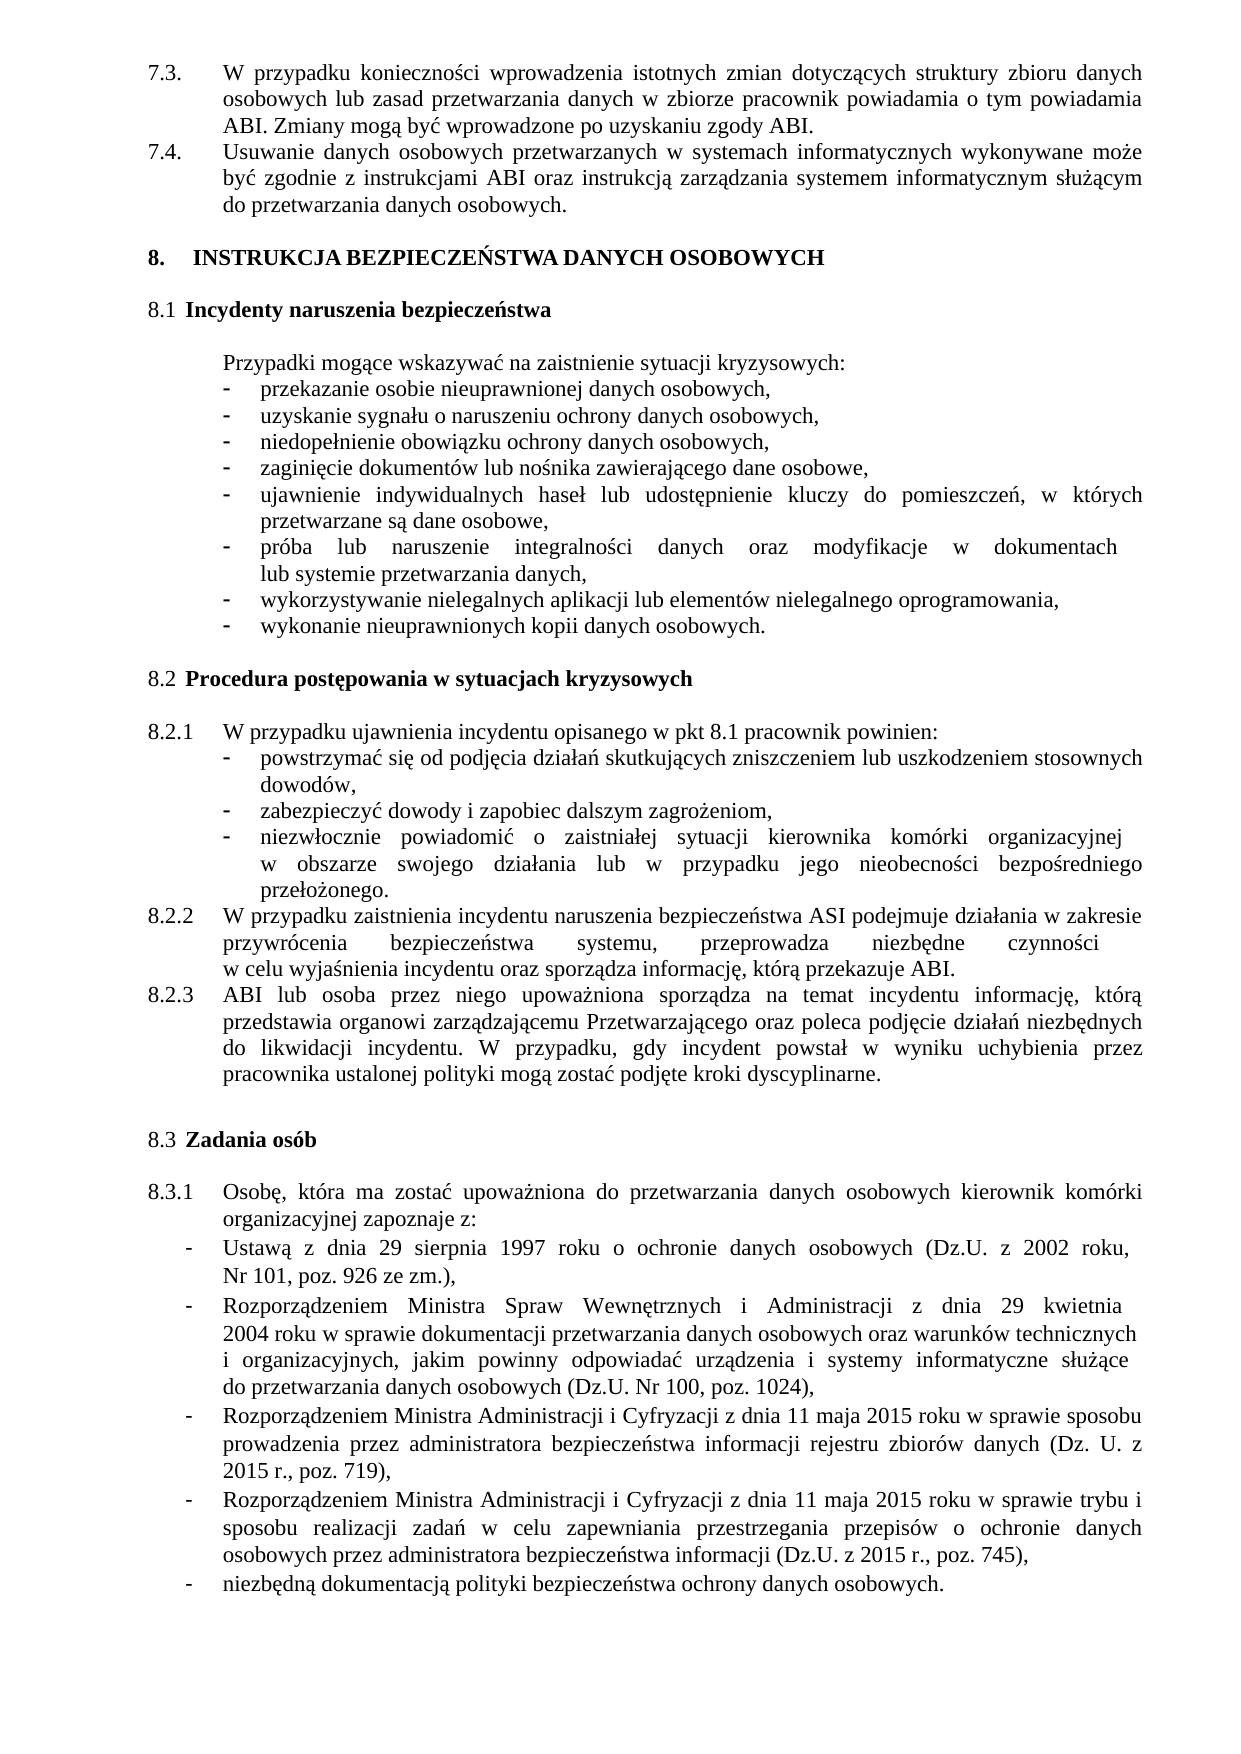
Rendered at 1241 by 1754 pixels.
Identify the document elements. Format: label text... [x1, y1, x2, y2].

list zabezpieczyć dowody i zapobiec dalszym zagrożeniom, [223, 797, 1144, 823]
list Rozporządzeniem Ministra Administracji i Cyfryzacji z dnia 11 maja 2015 roku w sprawie trybu i sposobu realizacji zadań w celu zapewniania przestrzegania przepisów o ochronie danych osobowych przez administratora bezpieczeństwa informacji (Dz.U. z 2015 r., poz. 745), [185, 1483, 1144, 1567]
list uzyskanie sygnału o naruszeniu ochrony danych osobowych, [223, 402, 1144, 428]
list niezbędną dokumentacją polityki bezpieczeństwa ochrony danych osobowych. [185, 1567, 1144, 1598]
list W przypadku zaistnienia incydentu naruszenia bezpieczeństwa ASI podejmuje działania w zakresie przywrócenia bezpieczeństwa systemu, przeprowadza niezbędne czynności w celu wyjaśnienia incydentu oraz sporządza informację, którą przekazuje ABI. [148, 902, 1144, 981]
list przekazanie osobie nieuprawnionej danych osobowych, [223, 375, 1144, 402]
list Zadania osób [148, 1126, 1144, 1152]
list Usuwanie danych osobowych przetwarzanych w systemach informatycznych wykonywane może być zgodnie z instrukcjami ABI oraz instrukcją zarządzania systemem informatycznym służącym do przetwarzania danych osobowych. [148, 138, 1144, 217]
subtitle 8. INSTRUKCJA BEZPIECZEŃSTWA DANYCH OSOBOWYCH [148, 243, 1144, 270]
list ujawnienie indywidualnych haseł lub udostępnienie kluczy do pomieszczeń, w których przetwarzane są dane osobowe, [223, 481, 1144, 533]
list wykorzystywanie nielegalnych aplikacji lub elementów nielegalnego oprogramowania, [223, 586, 1144, 612]
list powstrzymać się od podjęcia działań skutkujących zniszczeniem lub uszkodzeniem stosownych dowodów, [223, 744, 1144, 797]
list Incydenty naruszenia bezpieczeństwa [148, 296, 1144, 323]
list niezwłocznie powiadomić o zaistniałej sytuacji kierownika komórki organizacyjnej w obszarze swojego działania lub w przypadku jego nieobecności bezpośredniego przełożonego. [223, 823, 1144, 902]
list Rozporządzeniem Ministra Administracji i Cyfryzacji z dnia 11 maja 2015 roku w sprawie sposobu prowadzenia przez administratora bezpieczeństwa informacji rejestru zbiorów danych (Dz. U. z 2015 r., poz. 719), [185, 1399, 1144, 1483]
list Osobę, która ma zostać upoważniona do przetwarzania danych osobowych kierownik komórki organizacyjnej zapoznaje z: [148, 1178, 1144, 1231]
list W przypadku konieczności wprowadzenia istotnych zmian dotyczących struktury zbioru danych osobowych lub zasad przetwarzania danych w zbiorze pracownik powiadamia o tym powiadamia ABI. Zmiany mogą być wprowadzone po uzyskaniu zgody ABI. [148, 59, 1144, 138]
list niedopełnienie obowiązku ochrony danych osobowych, [223, 428, 1144, 454]
list Rozporządzeniem Ministra Spraw Wewnętrznych i Administracji z dnia 29 kwietnia 2004 roku w sprawie dokumentacji przetwarzania danych osobowych oraz warunków technicznych i organizacyjnych, jakim powinny odpowiadać urządzenia i systemy informatyczne służące do przetwarzania danych osobowych (Dz.U. Nr 100, poz. 1024), [185, 1289, 1144, 1399]
subtitle W przypadku ujawnienia incydentu opisanego w pkt 8.1 pracownik powinien: [148, 718, 1144, 744]
list wykonanie nieuprawnionych kopii danych osobowych. [223, 612, 1144, 639]
list Ustawą z dnia 29 sierpnia 1997 roku o ochronie danych osobowych (Dz.U. z 2002 roku, Nr 101, poz. 926 ze zm.), [185, 1231, 1144, 1289]
list ABI lub osoba przez niego upoważniona sporządza na temat incydentu informację, którą przedstawia organowi zarządzającemu Przetwarzającego oraz poleca podjęcie działań niezbędnych do likwidacji incydentu. W przypadku, gdy incydent powstał w wyniku uchybienia przez pracownika ustalonej polityki mogą zostać podjęte kroki dyscyplinarne. [148, 981, 1144, 1087]
text Przypadki mogące wskazywać na zaistnienie sytuacji kryzysowych: [223, 349, 1144, 375]
list Procedura postępowania w sytuacjach kryzysowych [148, 665, 1144, 692]
list próba lub naruszenie integralności danych oraz modyfikacje w dokumentach lub systemie przetwarzania danych, [223, 533, 1144, 586]
list zaginięcie dokumentów lub nośnika zawierającego dane osobowe, [223, 454, 1144, 481]
